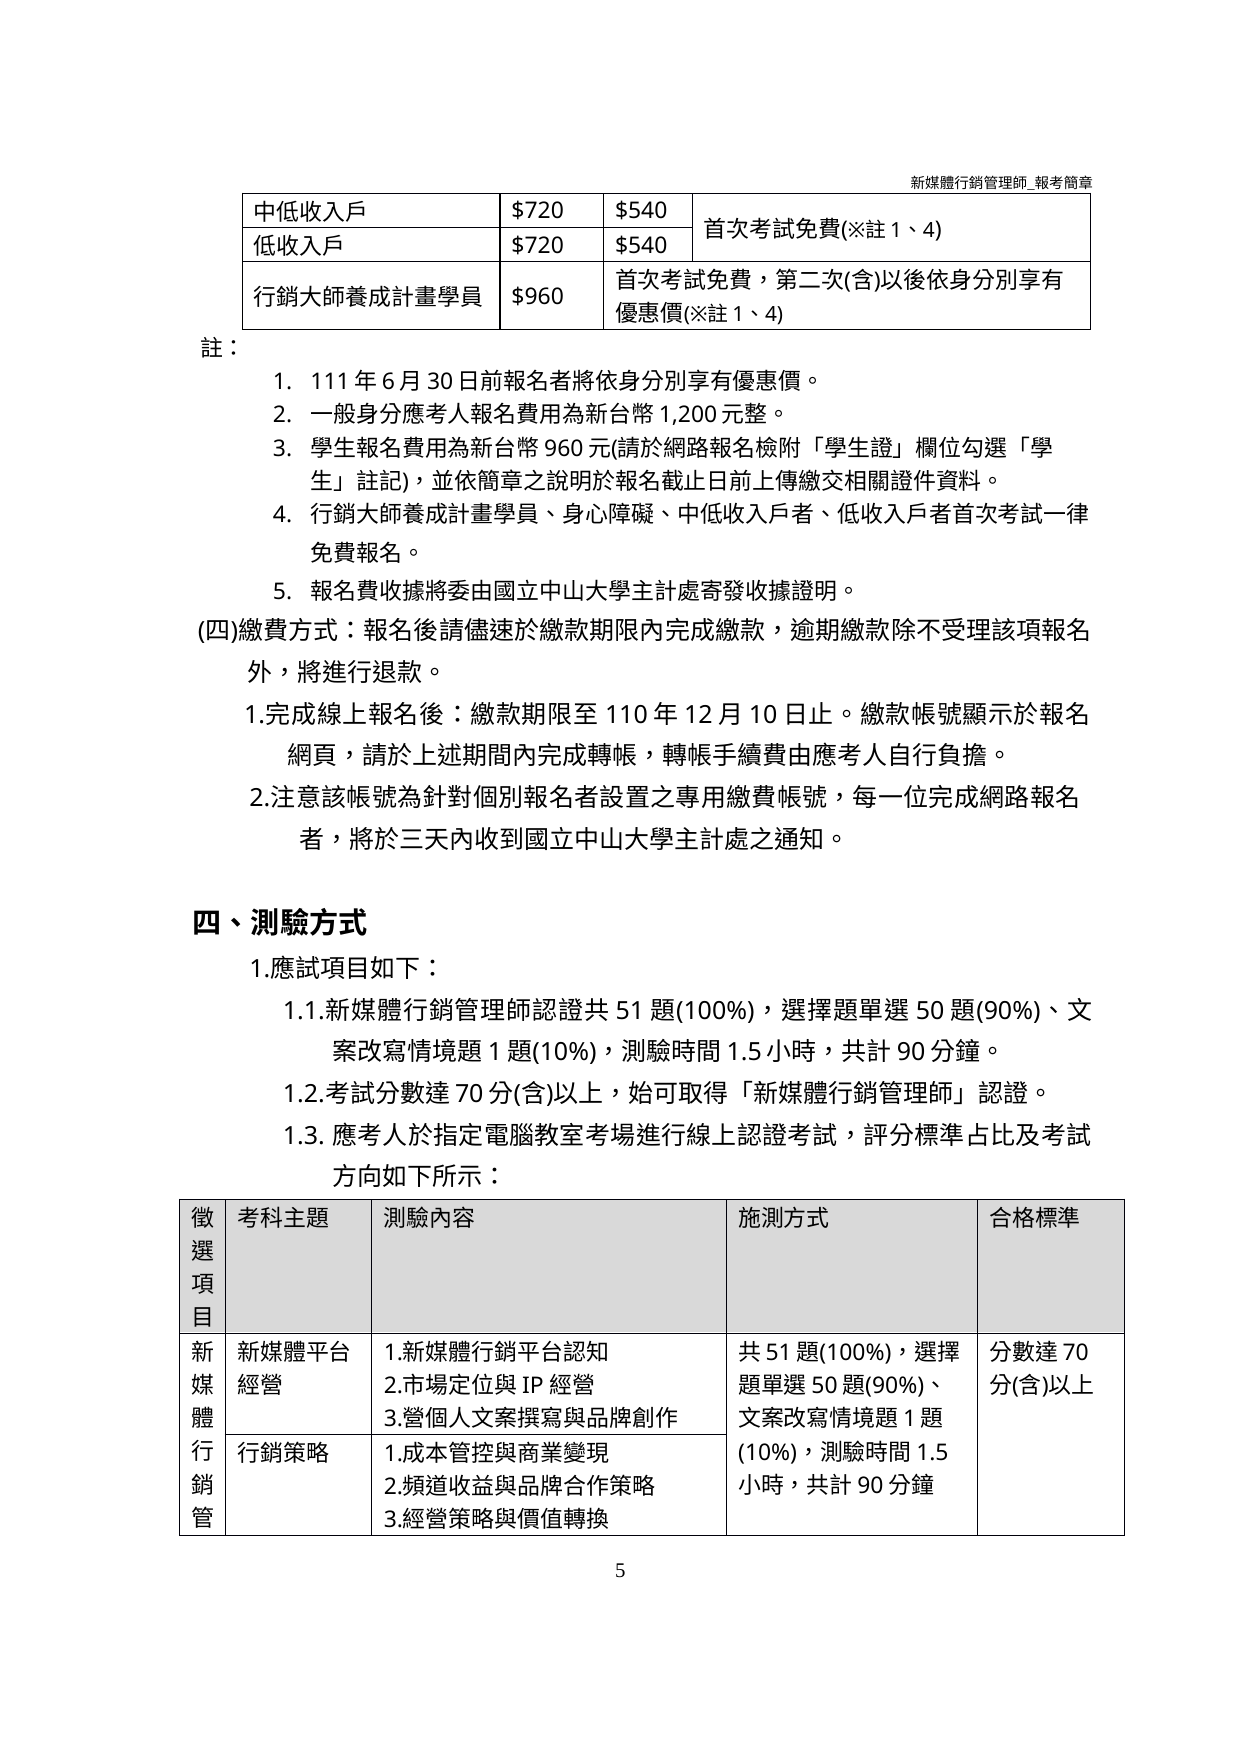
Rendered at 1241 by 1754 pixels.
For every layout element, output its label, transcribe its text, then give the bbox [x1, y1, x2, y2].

text 註： [148, 329, 1092, 363]
text 1.2.考試分數達70分(含)以上，始可取得「新媒體行銷管理師」認證。 [283, 1073, 1092, 1110]
table_cell $540 [604, 228, 692, 261]
table_header 合格標準 [978, 1200, 1124, 1332]
table_cell 分數達70分(含)以上 [978, 1334, 1124, 1534]
list 行銷大師養成計畫學員、身心障礙、中低收入戶者、低收入戶者首次考試一律免費報名。 [273, 496, 1092, 568]
text 1.完成線上報名後：繳款期限至110年12月10日止。繳款帳號顯示於報名網頁，請於上述期間內完成轉帳，轉帳手續費由應考人自行負擔。 [244, 694, 1091, 772]
list 一般身分應考人報名費用為新台幣1,200元整。 [273, 396, 1092, 429]
table_cell 中低收入戶 [243, 194, 499, 227]
text 2.注意該帳號為針對個別報名者設置之專用繳費帳號，每一位完成網路報名者，將於三天內收到國立中山大學主計處之通知。 [249, 777, 1082, 855]
text 四、測驗方式 [192, 900, 1092, 942]
text (四)繳費方式：報名後請儘速於繳款期限內完成繳款，逾期繳款除不受理該項報名外，將進行退款。 [198, 611, 1092, 689]
table_cell 1.新媒體行銷平台認知 2.市場定位與IP 經營 3.營個人文案撰寫與品牌創作 [372, 1334, 726, 1433]
table_cell $720 [501, 194, 603, 227]
table_cell 共51題(100%)，選擇題單選50題(90%)、文案改寫情境題1題(10%)，測驗時間1.5小時，共計90分鐘 [727, 1334, 977, 1534]
table_cell 首次考試免費，第二次(含)以後依身分別享有優惠價(※註1、4) [604, 262, 1090, 328]
table_cell 行銷策略 [226, 1435, 371, 1534]
table_cell $960 [501, 262, 603, 328]
list 學生報名費用為新台幣960元(請於網路報名檢附「學生證」欄位勾選「學生」註記)，並依簡章之說明於報名截止日前上傳繳交相關證件資料。 [273, 429, 1092, 496]
table_cell 行銷大師養成計畫學員 [243, 262, 499, 328]
text 1.1.新媒體行銷管理師認證共51題(100%)，選擇題單選50題(90%)、文案改寫情境題1題(10%)，測驗時間1.5小時，共計90分鐘。 [283, 990, 1092, 1068]
table_cell $540 [604, 194, 692, 227]
table_cell 首次考試免費(※註1、4) [693, 194, 1090, 261]
list 111年6月30日前報名者將依身分別享有優惠價。 [273, 363, 1092, 396]
table_header 施測方式 [727, 1200, 977, 1332]
table_cell $720 [501, 228, 603, 261]
table_header 徵選項目 [180, 1200, 225, 1332]
table_header 考科主題 [226, 1200, 371, 1332]
text 1.應試項目如下： [249, 948, 1092, 985]
table_cell 1.成本管控與商業變現 2.頻道收益與品牌合作策略 3.經營策略與價值轉換 [372, 1435, 726, 1534]
table_cell 低收入戶 [243, 228, 499, 261]
table_cell 新媒體平台經營 [226, 1334, 371, 1433]
list 報名費收據將委由國立中山大學主計處寄發收據證明。 [273, 572, 1092, 606]
table_cell 新 媒 體 行 銷 管 [180, 1334, 225, 1534]
table_header 測驗內容 [372, 1200, 726, 1332]
text 1.3. 應考人於指定電腦教室考場進行線上認證考試，評分標準占比及考試方向如下所示： [283, 1115, 1092, 1193]
